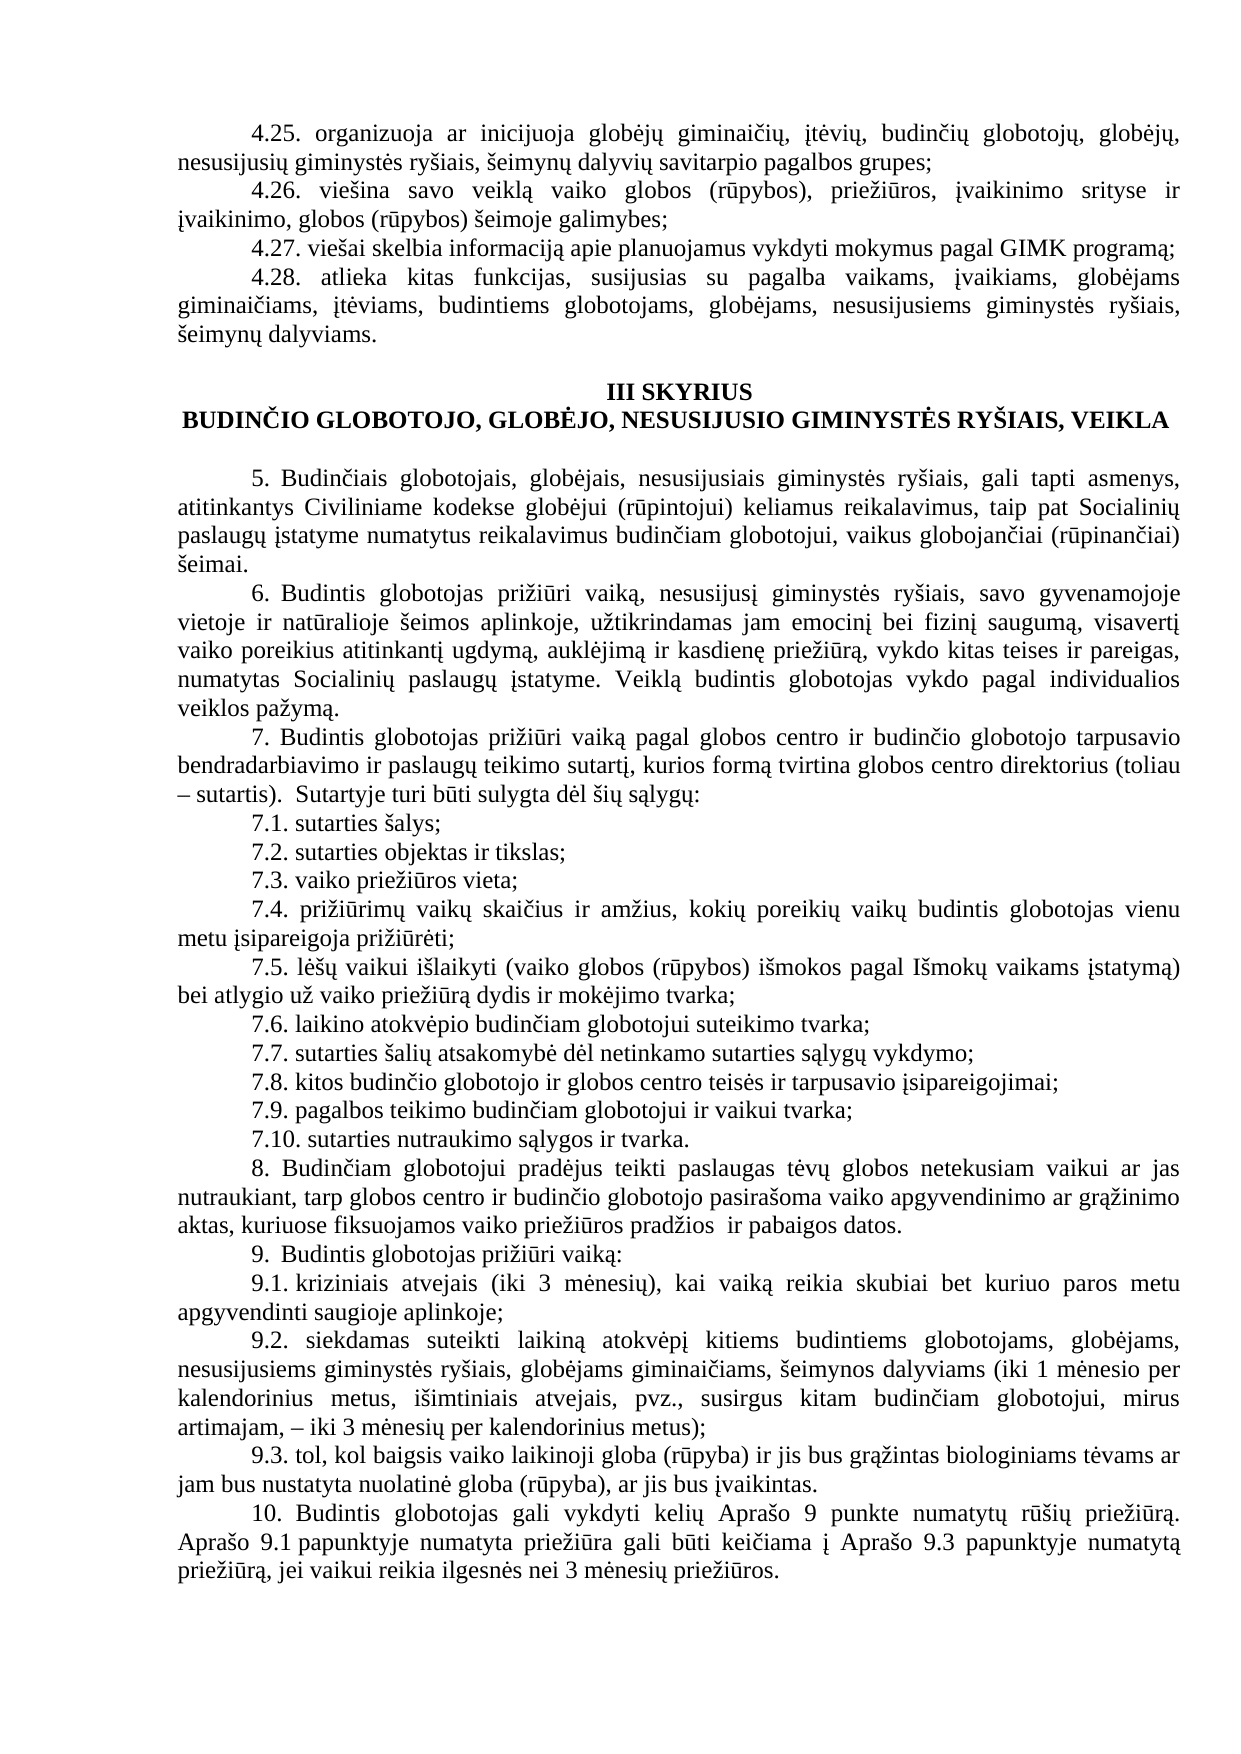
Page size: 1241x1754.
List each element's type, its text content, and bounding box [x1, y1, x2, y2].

text 9.3. tol, kol baigsis vaiko laikinoji globa (rūpyba) ir jis bus grąžintas biologiniams tėvams ar jam bus nustatyta nuolatinė globa (rūpyba), ar jis bus įvaikintas. [177, 1441, 1181, 1498]
text 4.27. viešai skelbia informaciją apie planuojamus vykdyti mokymus pagal GIMK programą; [177, 233, 1181, 262]
text 7.6. laikino atokvėpio budinčiam globotojui suteikimo tvarka; [177, 1009, 1181, 1038]
text 9.1. kriziniais atvejais (iki 3 mėnesių), kai vaiką reikia skubiai bet kuriuo paros metu apgyvendinti saugioje aplinkoje; [177, 1268, 1181, 1326]
text 10. Budintis globotojas gali vykdyti kelių Aprašo 9 punkte numatytų rūšių priežiūrą. Aprašo 9.1 papunktyje numatyta priežiūra gali būti keičiama į Aprašo 9.3 papunktyje numatytą priežiūrą, jei vaikui reikia ilgesnės nei 3 mėnesių priežiūros. [177, 1498, 1181, 1584]
text 9. Budintis globotojas prižiūri vaiką: [177, 1239, 1181, 1268]
text 4.28. atlieka kitas funkcijas, susijusias su pagalba vaikams, įvaikiams, globėjams giminaičiams, įtėviams, budintiems globotojams, globėjams, nesusijusiems giminystės ryšiais, šeimynų dalyviams. [177, 262, 1181, 348]
text 7.4. prižiūrimų vaikų skaičius ir amžius, kokių poreikių vaikų budintis globotojas vienu metu įsipareigoja prižiūrėti; [177, 894, 1181, 952]
text 7.8. kitos budinčio globotojo ir globos centro teisės ir tarpusavio įsipareigojimai; [177, 1067, 1181, 1096]
text 4.26. viešina savo veiklą vaiko globos (rūpybos), priežiūros, įvaikinimo srityse ir įvaikinimo, globos (rūpybos) šeimoje galimybes; [177, 176, 1181, 233]
text 4.25. organizuoja ar inicijuoja globėjų giminaičių, įtėvių, budinčių globotojų, globėjų, nesusijusių giminystės ryšiais, šeimynų dalyvių savitarpio pagalbos grupes; [177, 118, 1181, 176]
text 9.2. siekdamas suteikti laikiną atokvėpį kitiems budintiems globotojams, globėjams, nesusijusiems giminystės ryšiais, globėjams giminaičiams, šeimynos dalyviams (iki 1 mėnesio per kalendorinius metus, išimtiniais atvejais, pvz., susirgus kitam budinčiam globotojui, mirus artimajam, – iki 3 mėnesių per kalendorinius metus); [177, 1326, 1181, 1441]
text 7.7. sutarties šalių atsakomybė dėl netinkamo sutarties sąlygų vykdymo; [177, 1038, 1181, 1067]
text 7.2. sutarties objektas ir tikslas; [177, 837, 1181, 866]
text 7.1. sutarties šalys; [177, 808, 1181, 837]
text 6. Budintis globotojas prižiūri vaiką, nesusijusį giminystės ryšiais, savo gyvenamojoje vietoje ir natūralioje šeimos aplinkoje, užtikrindamas jam emocinį bei fizinį saugumą, visavertį vaiko poreikius atitinkantį ugdymą, auklėjimą ir kasdienę priežiūrą, vykdo kitas teises ir pareigas, numatytas Socialinių paslaugų įstatyme. Veiklą budintis globotojas vykdo pagal individualios veiklos pažymą. [177, 578, 1181, 722]
text 7.10. sutarties nutraukimo sąlygos ir tvarka. [177, 1124, 1181, 1153]
text 5. Budinčiais globotojais, globėjais, nesusijusiais giminystės ryšiais, gali tapti asmenys, atitinkantys Civiliniame kodekse globėjui (rūpintojui) keliamus reikalavimus, taip pat Socialinių paslaugų įstatyme numatytus reikalavimus budinčiam globotojui, vaikus globojančiai (rūpinančiai) šeimai. [177, 463, 1181, 578]
text 7.5. lėšų vaikui išlaikyti (vaiko globos (rūpybos) išmokos pagal Išmokų vaikams įstatymą) bei atlygio už vaiko priežiūrą dydis ir mokėjimo tvarka; [177, 952, 1181, 1009]
text 7.9. pagalbos teikimo budinčiam globotojui ir vaikui tvarka; [177, 1096, 1181, 1124]
text III SKYRIUS [177, 377, 1181, 406]
text BUDINČIO GLOBOTOJO, GLOBĖJO, NESUSIJUSIO GIMINYSTĖS RYŠIAIS, VEIKLA [177, 406, 1181, 434]
text 7. Budintis globotojas prižiūri vaiką pagal globos centro ir budinčio globotojo tarpusavio bendradarbiavimo ir paslaugų teikimo sutartį, kurios formą tvirtina globos centro direktorius (toliau – sutartis). Sutartyje turi būti sulygta dėl šių sąlygų: [177, 722, 1181, 808]
text 8. Budinčiam globotojui pradėjus teikti paslaugas tėvų globos netekusiam vaikui ar jas nutraukiant, tarp globos centro ir budinčio globotojo pasirašoma vaiko apgyvendinimo ar grąžinimo aktas, kuriuose fiksuojamos vaiko priežiūros pradžios ir pabaigos datos. [177, 1153, 1181, 1239]
text 7.3. vaiko priežiūros vieta; [177, 866, 1181, 894]
